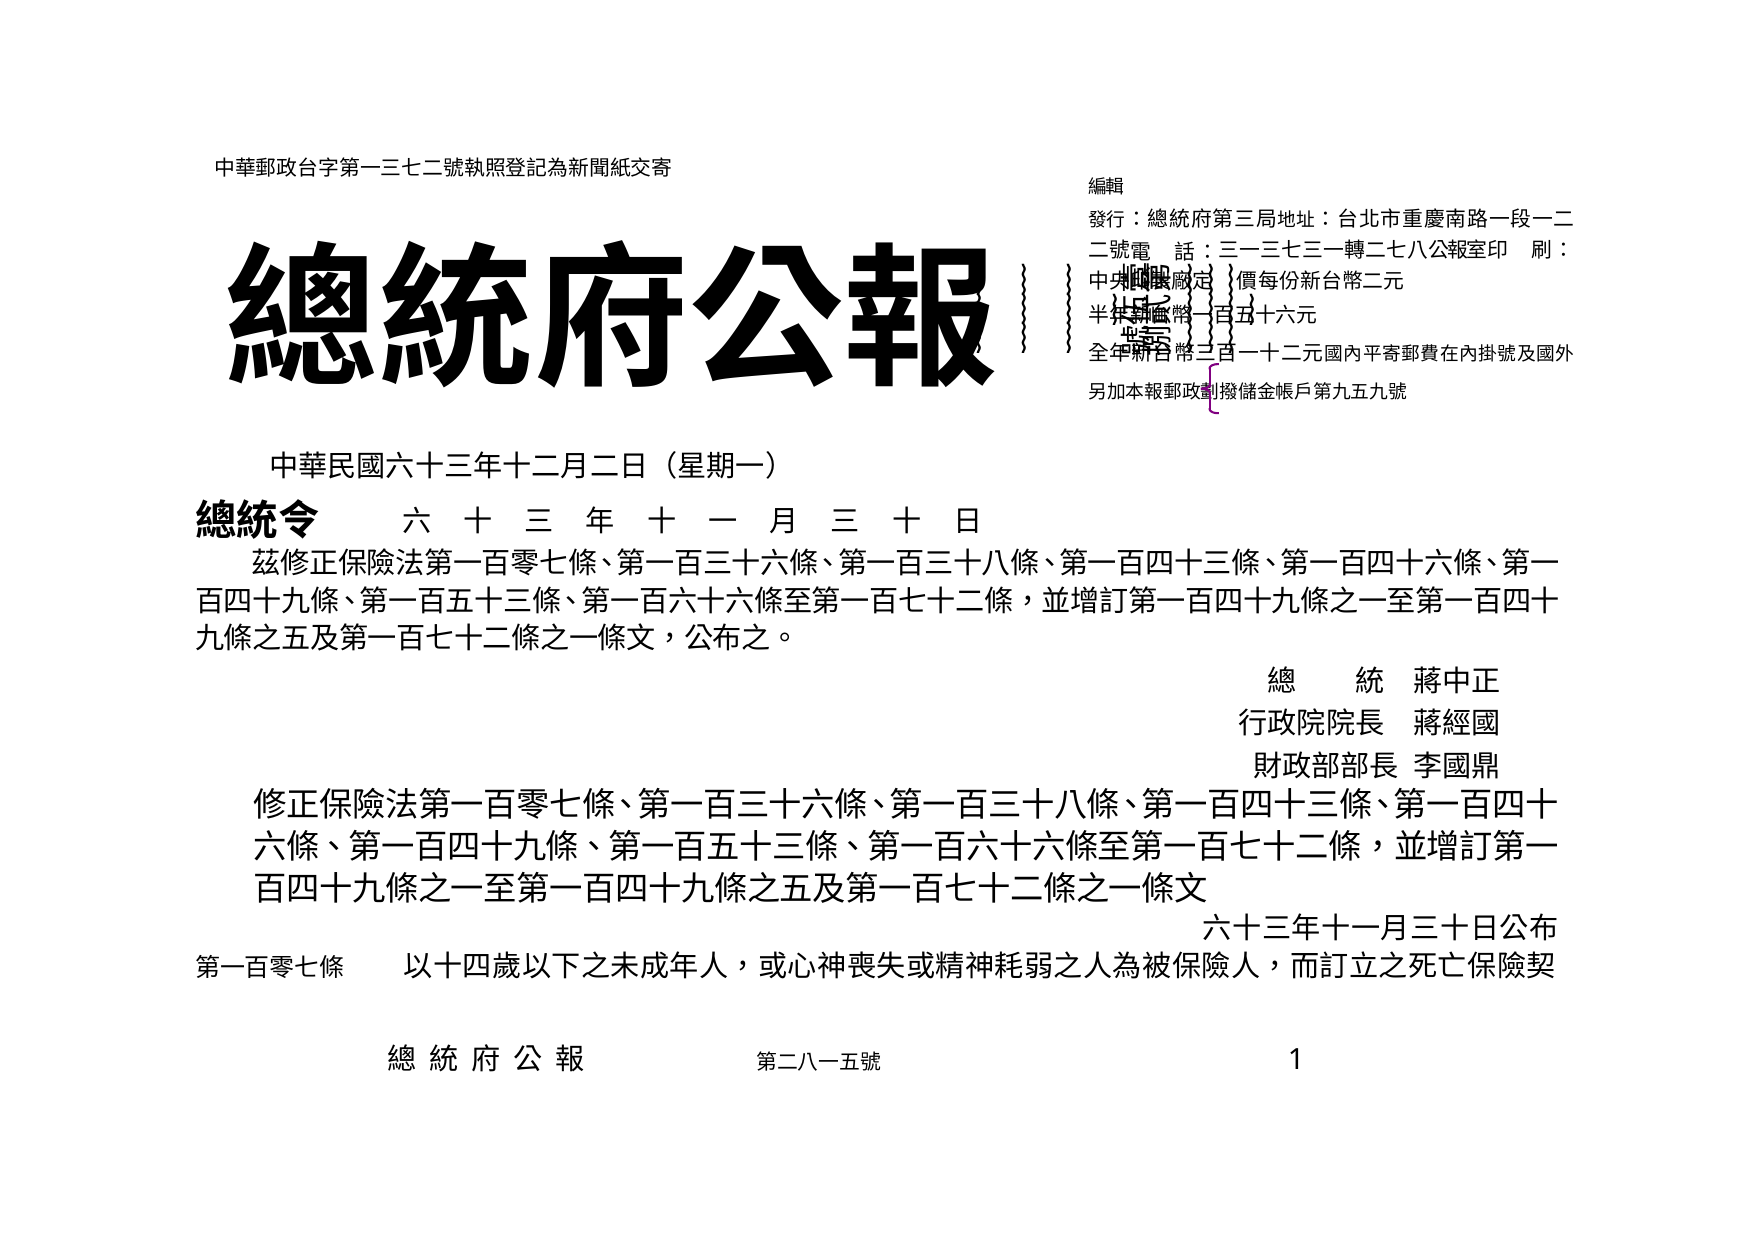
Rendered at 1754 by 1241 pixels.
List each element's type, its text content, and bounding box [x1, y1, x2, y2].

text 總 統 蔣中正 [195, 661, 1501, 698]
text 六十三年十一月三十日公布 [195, 908, 1559, 946]
text 修正保險法第一百零七條、第一百三十六條、第一百三十八條、第一百四十三條、第一百四十六條、第一百四十九條、第一百五十三條、第一百六十六條至第一百七十二條，並增訂第一百四十九條之一至第一百四十九條之五及第一百七十二條之一條文 [253, 783, 1559, 908]
table_header 六十三年十一月三十日 [399, 222, 986, 543]
text 財政部部長 李國鼎 [195, 746, 1501, 783]
text 第一百零七條 以十四歲以下之未成年人，或心神喪失或精神耗弱之人為被保險人，而訂立之死亡保險契 [195, 946, 1559, 983]
text 行政院院長 蔣經國 [195, 703, 1501, 741]
table_header 總統令 [192, 222, 399, 543]
text 茲修正保險法第一百零七條、第一百三十六條、第一百三十八條、第一百四十三條、第一百四十六條、第一百四十九條、第一百五十三條、第一百六十六條至第一百七十二條，並增訂第一百四十九條之一至第一百四十九條之五及第一百七十二條之一條文，公布之。 [195, 543, 1559, 656]
